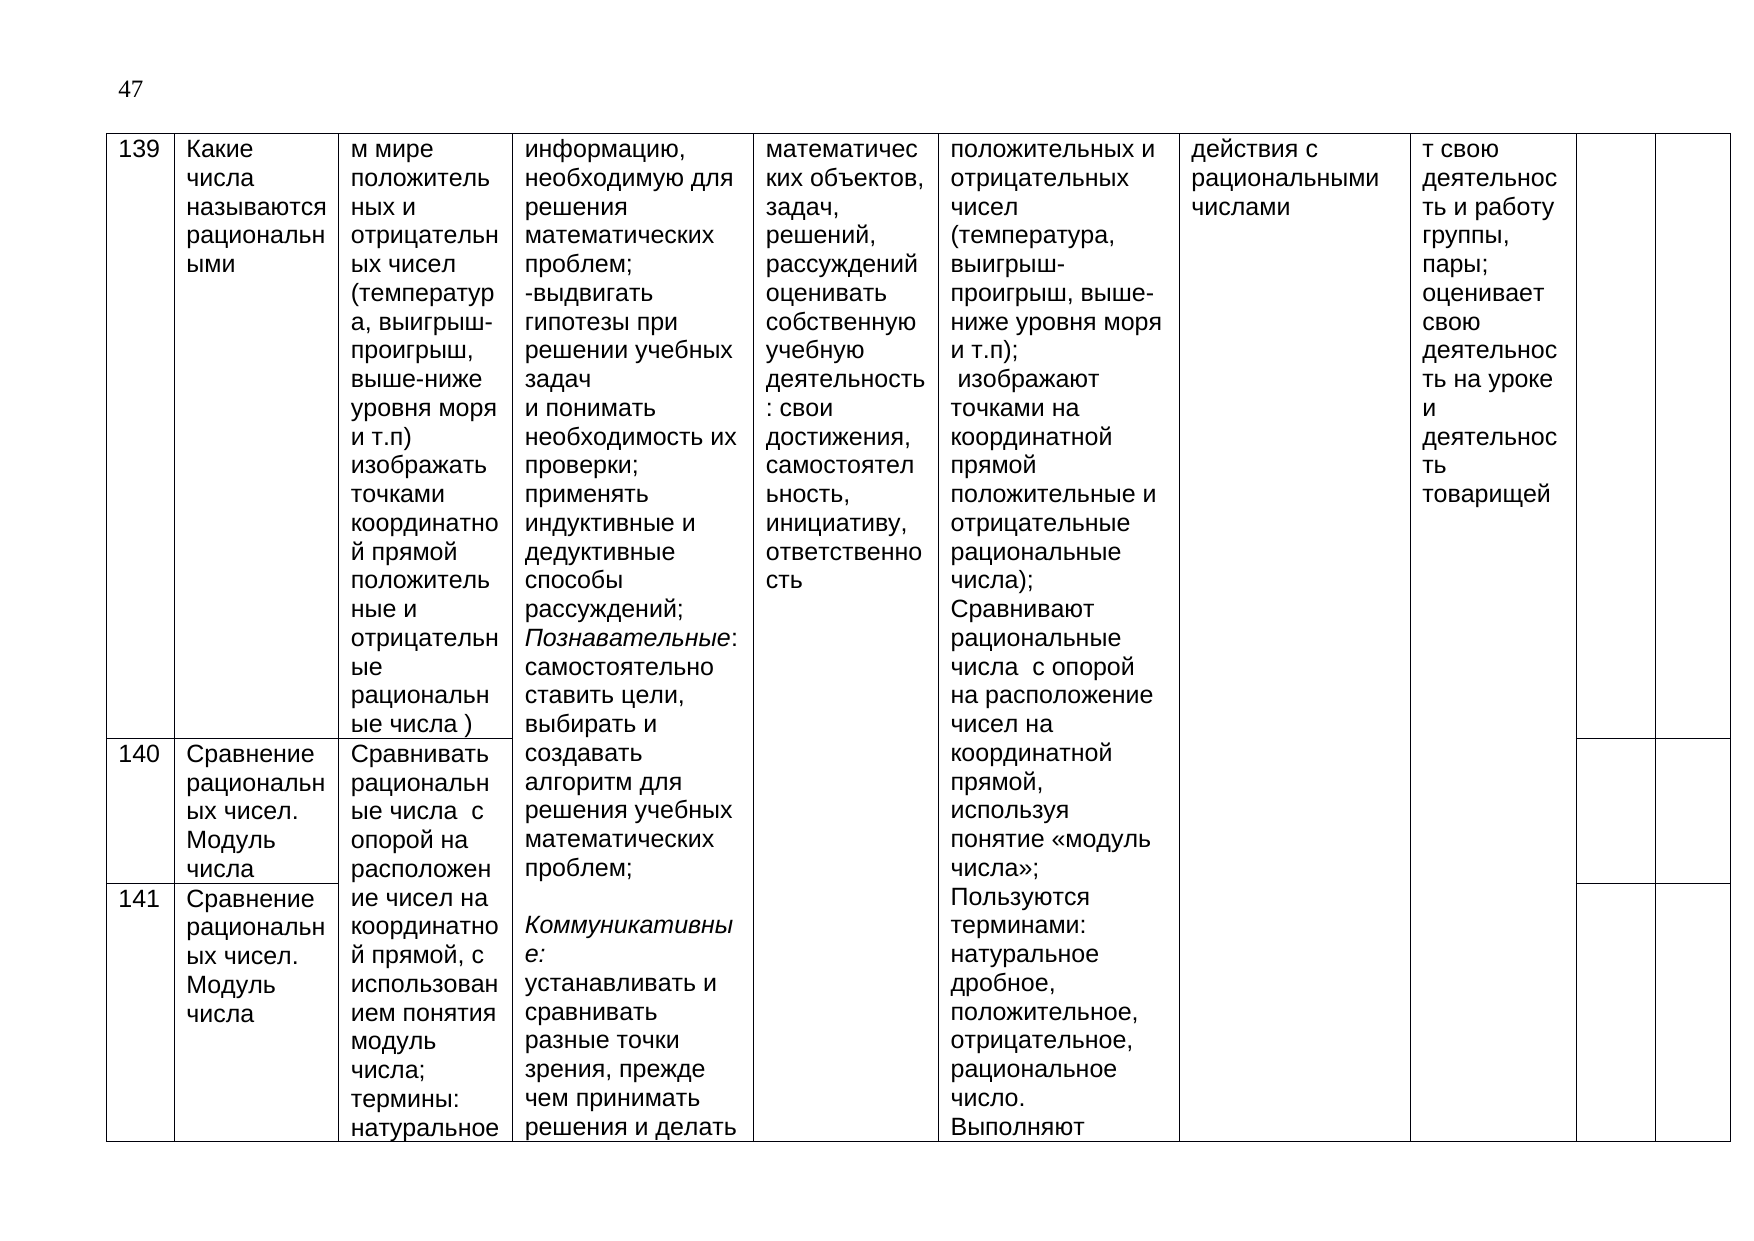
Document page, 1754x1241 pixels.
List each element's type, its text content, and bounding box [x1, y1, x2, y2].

table_cell Какие числа называются рациональными [175, 134, 338, 738]
table_cell 141 [107, 884, 174, 1141]
table_cell [1656, 739, 1730, 882]
table_cell положительных и отрицательных чисел (температура, выигрыш-проигрыш, выше-ниже уровня моря и т.п); изображают точками на координатной прямой положительные и отрицательные рациональные числа); Сравнивают рациональные числа с опорой на расположение чисел на координатной прямой, используя понятие «модуль числа»; Пользуются терминами: натуральное дробное, положительное, отрицательное, рациональное число. Выполняют [939, 134, 1179, 1141]
table_cell м мире положительных и отрицательных чисел (температура, выигрыш-проигрыш, выше-ниже уровня моря и т.п) изображать точками координатной прямой положительные и отрицательные рациональные числа ) [339, 134, 512, 738]
table_cell 140 [107, 739, 174, 882]
table_cell действия с рациональными числами [1180, 134, 1410, 1141]
table_cell [1656, 134, 1730, 738]
table_cell Сравнение рациональных чисел. Модуль числа [175, 884, 338, 1141]
table_cell [1577, 134, 1655, 738]
table_cell [1656, 884, 1730, 1141]
table_cell 139 [107, 134, 174, 738]
table_cell информацию, необходимую для решения математических проблем; -выдвигать гипотезы при решении учебных задач и понимать необходимость их проверки; применять индуктивные и дедуктивные способы рассуждений; Познавательные: самостоятельно ставить цели, выбирать и создавать алгоритм для решения учебных математических проблем; Коммуникативные: устанавливать и сравнивать разные точки зрения, прежде чем принимать решения и делать [513, 134, 753, 1141]
table_cell математических объектов, задач, решений, рассуждений оценивать собственную учебную деятельность: свои достижения, самостоятельность, инициативу, ответственность [754, 134, 938, 1141]
table_cell Сравнение рациональных чисел. Модуль числа [175, 739, 338, 882]
table_cell [1577, 884, 1655, 1141]
table_cell т свою деятельность и работу группы, пары; оценивает свою деятельность на уроке и деятельность товарищей [1411, 134, 1576, 1141]
table_cell Сравнивать рациональные числа с опорой на расположение чисел на координатной прямой, с использованием понятия модуль числа; термины: натуральное [339, 739, 512, 1141]
table_cell [1577, 739, 1655, 882]
